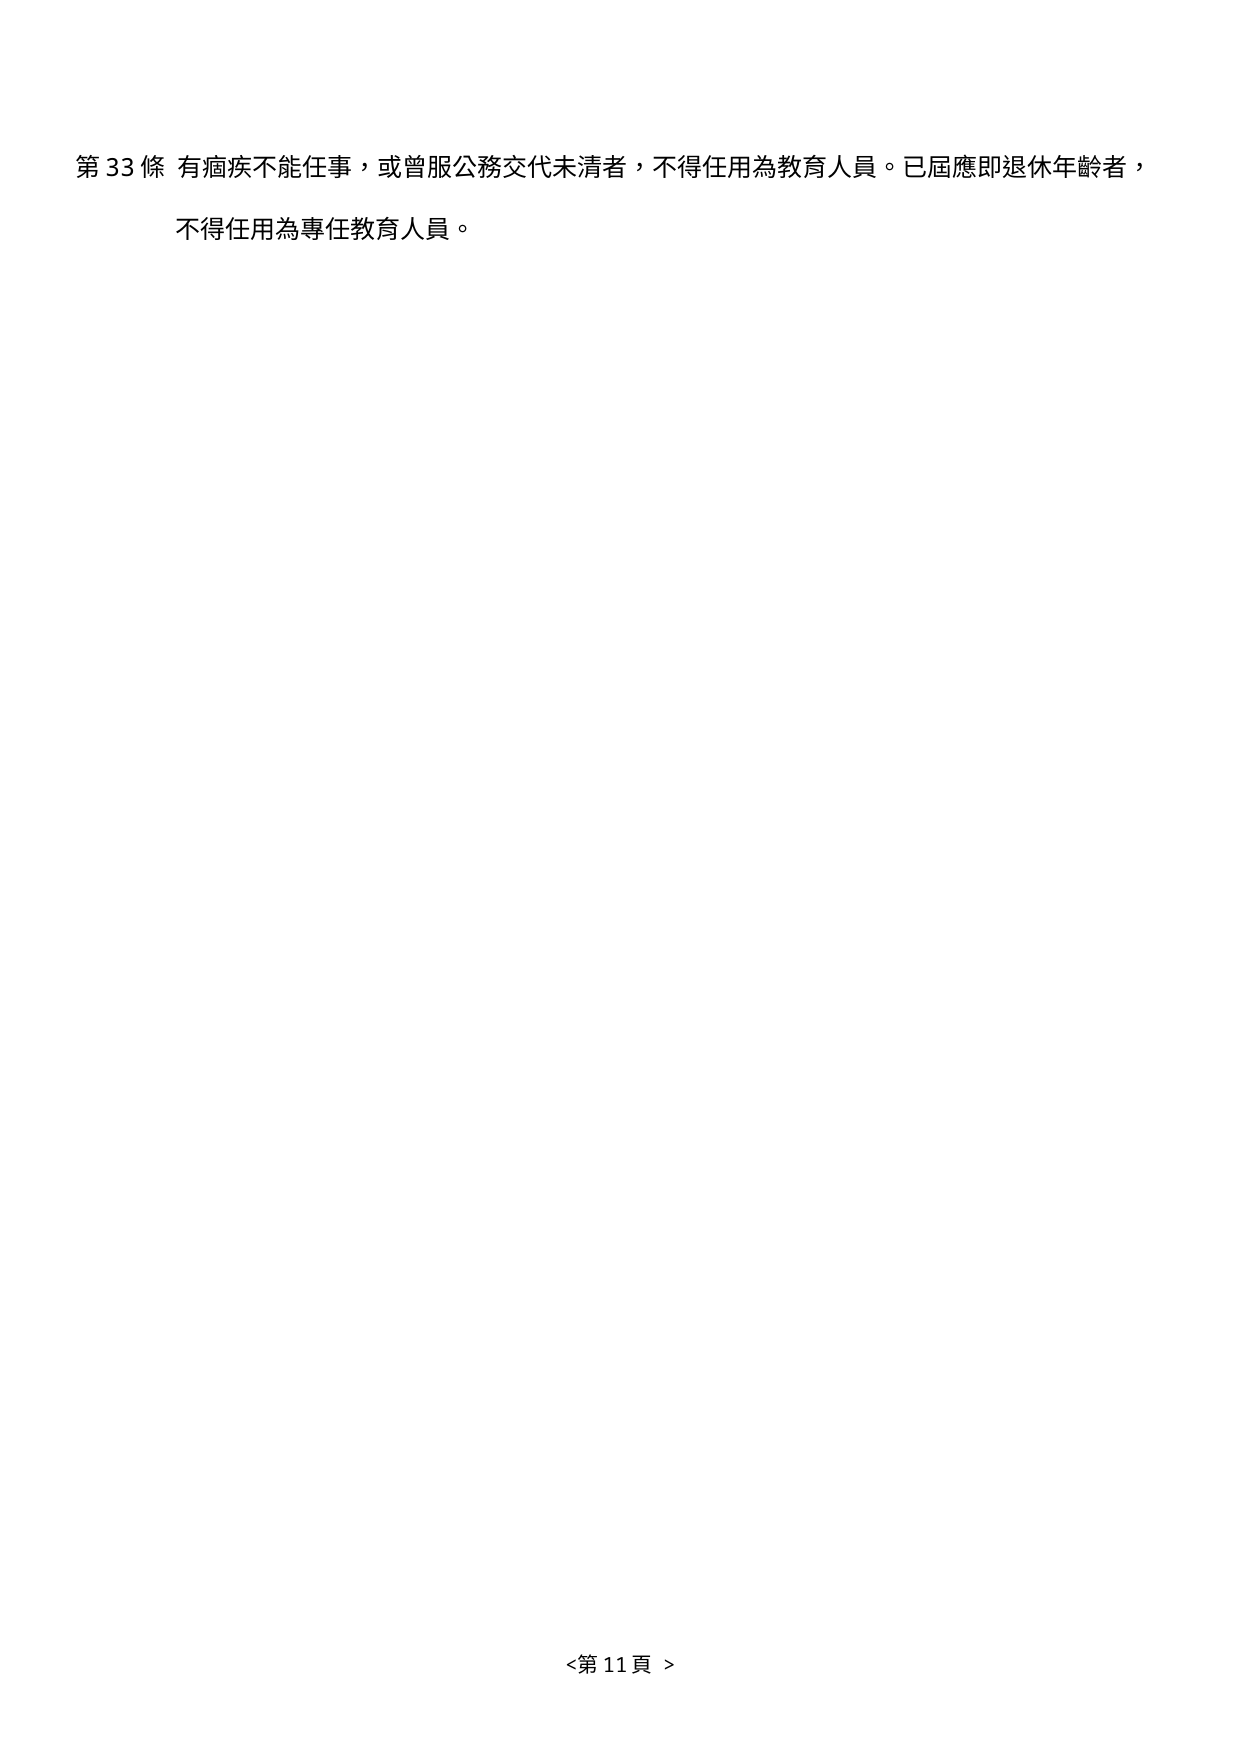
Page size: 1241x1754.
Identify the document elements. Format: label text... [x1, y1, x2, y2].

text 第33條 有痼疾不能任事，或曾服公務交代未清者，不得任用為教育人員。已屆應即退休年齡者，不得任用為專任教育人員。 [75, 124, 1165, 249]
